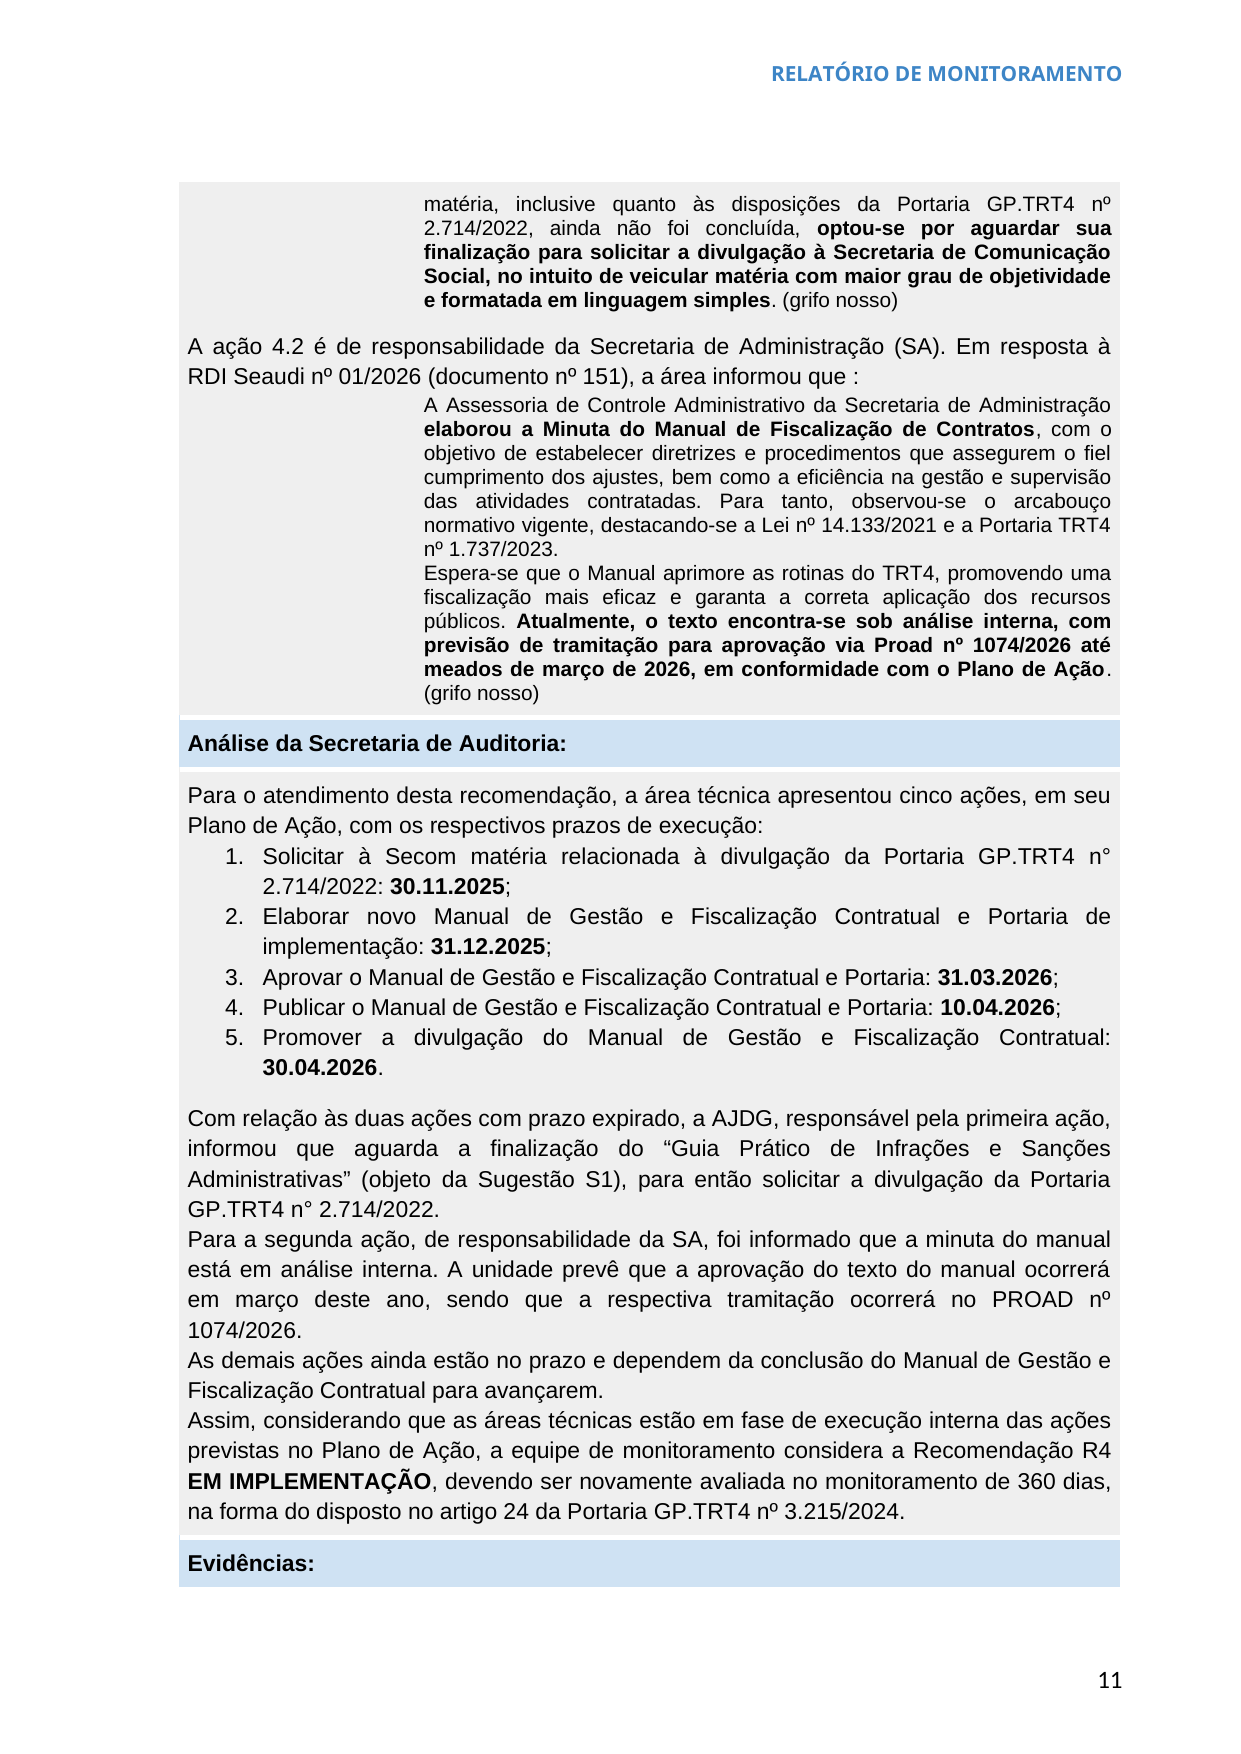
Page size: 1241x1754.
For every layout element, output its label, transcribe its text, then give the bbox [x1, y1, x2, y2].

table_cell Análise da Secretaria de Auditoria: [179, 716, 1120, 767]
table_cell matéria, inclusive quanto às disposições da Portaria GP.TRT4 nº 2.714/2022, ainda não foi concluída, optou-se por aguardar sua finalização para solicitar a divulgação à Secretaria de Comunicação Social, no intuito de veicular matéria com maior grau de objetividade e formatada em linguagem simples. (grifo nosso) A ação 4.2 é de responsabilidade da Secretaria de Administração (SA). Em resposta à RDI Seaudi nº 01/2026 (documento nº 151), a área informou que : A Assessoria de Controle Administrativo da Secretaria de Administração elaborou a Minuta do Manual de Fiscalização de Contratos, com o objetivo de estabelecer diretrizes e procedimentos que assegurem o fiel cumprimento dos ajustes, bem como a eficiência na gestão e supervisão das atividades contratadas. Para tanto, observou-se o arcabouço normativo vigente, destacando-se a Lei nº 14.133/2021 e a Portaria TRT4 nº 1.737/2023. Espera-se que o Manual aprimore as rotinas do TRT4, promovendo uma fiscalização mais eficaz e garanta a correta aplicação dos recursos públicos. Atualmente, o texto encontra-se sob análise interna, com previsão de tramitação para aprovação via Proad nº 1074/2026 até meados de março de 2026, em conformidade com o Plano de Ação. (grifo nosso) [179, 182, 1120, 715]
table_cell Evidências: [179, 1536, 1120, 1587]
table_cell Para o atendimento desta recomendação, a área técnica apresentou cinco ações, em seu Plano de Ação, com os respectivos prazos de execução: Solicitar à Secom matéria relacionada à divulgação da Portaria GP.TRT4 n° 2.714/2022: 30.11.2025; Elaborar novo Manual de Gestão e Fiscalização Contratual e Portaria de implementação: 31.12.2025; Aprovar o Manual de Gestão e Fiscalização Contratual e Portaria: 31.03.2026; Publicar o Manual de Gestão e Fiscalização Contratual e Portaria: 10.04.2026; Promover a divulgação do Manual de Gestão e Fiscalização Contratual: 30.04.2026. Com relação às duas ações com prazo expirado, a AJDG, responsável pela primeira ação, informou que aguarda a finalização do “Guia Prático de Infrações e Sanções Administrativas” (objeto da Sugestão S1), para então solicitar a divulgação da Portaria GP.TRT4 n° 2.714/2022. Para a segunda ação, de responsabilidade da SA, foi informado que a minuta do manual está em análise interna. A unidade prevê que a aprovação do texto do manual ocorrerá em março deste ano, sendo que a respectiva tramitação ocorrerá no PROAD nº 1074/2026. As demais ações ainda estão no prazo e dependem da conclusão do Manual de Gestão e Fiscalização Contratual para avançarem. Assim, considerando que as áreas técnicas estão em fase de execução interna das ações previstas no Plano de Ação, a equipe de monitoramento considera a Recomendação R4 EM IMPLEMENTAÇÃO, devendo ser novamente avaliada no monitoramento de 360 dias, na forma do disposto no artigo 24 da Portaria GP.TRT4 nº 3.215/2024. [179, 768, 1120, 1535]
